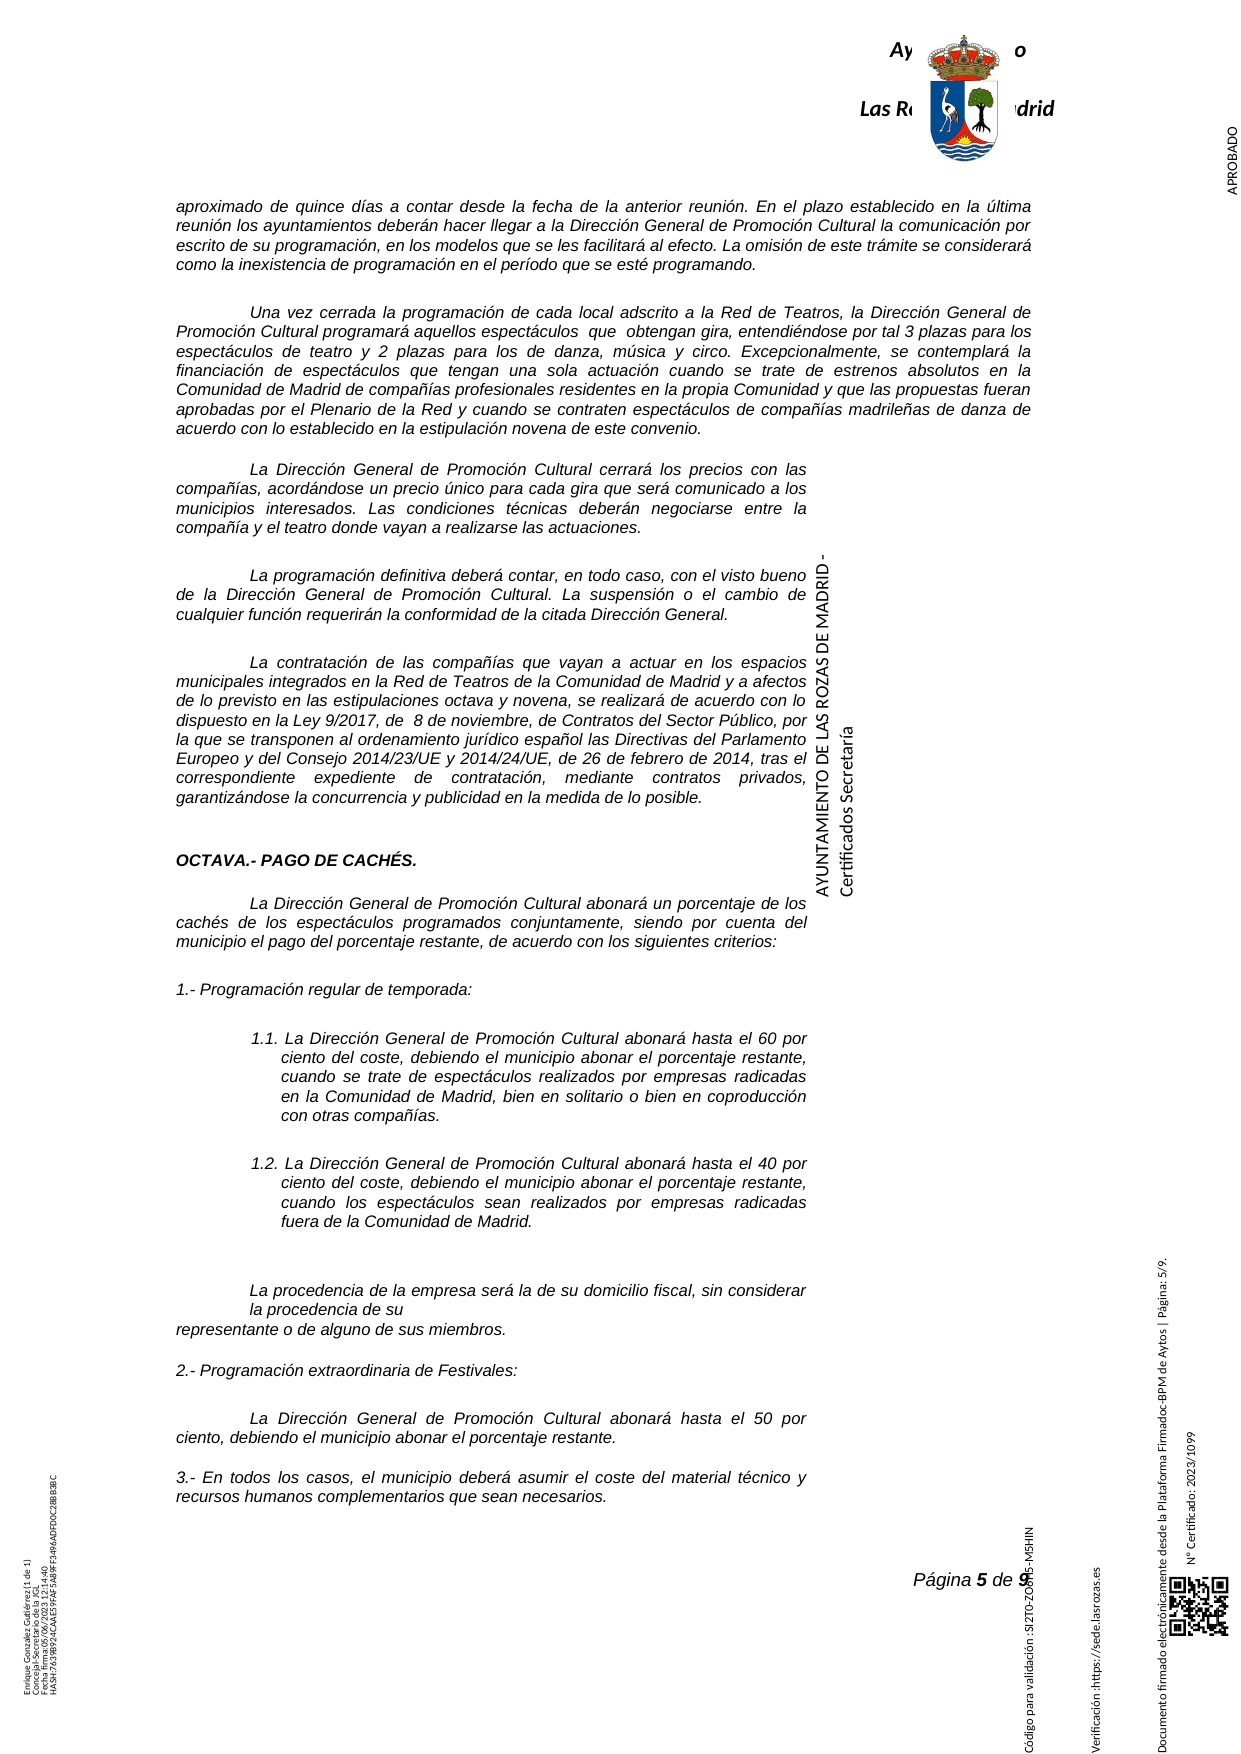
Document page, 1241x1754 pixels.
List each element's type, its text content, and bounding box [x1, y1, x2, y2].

text 1.1. La Dirección General de Promoción Cultural abonará hasta el 60 por ciento del coste, debiendo el municipio abonar el porcentaje restante, cuando se trate de espectáculos realizados por empresas radicadas en la Comunidad de Madrid, bien en solitario o bien en coproducción con otras compañías. [251, 1028, 1034, 1125]
text 2.- Programación extraordinaria de Festivales: [176, 1361, 1034, 1380]
text aproximado de quince días a contar desde la fecha de la anterior reunión. En el plazo establecido en la última reunión los ayuntamientos deberán hacer llegar a la Dirección General de Promoción Cultural la comunicación por escrito de su programación, en los modelos que se les facilitará al efecto. La omisión de este trámite se considerará como la inexistencia de programación en el período que se esté programando. [176, 197, 1034, 274]
text Una vez cerrada la programación de cada local adscrito a la Red de Teatros, la Dirección General de Promoción Cultural programará aquellos espectáculos que obtengan gira, entendiéndose por tal 3 plazas para los espectáculos de teatro y 2 plazas para los de danza, música y circo. Excepcionalmente, se contemplará la financiación de espectáculos que tengan una sola actuación cuando se trate de estrenos absolutos en la Comunidad de Madrid de compañías profesionales residentes en la propia Comunidad y que las propuestas fueran aprobadas por el Plenario de la Red y cuando se contraten espectáculos de compañías madrileñas de danza de acuerdo con lo establecido en la estipulación novena de este convenio. [176, 303, 1034, 438]
text La Dirección General de Promoción Cultural cerrará los precios con las compañías, acordándose un precio único para cada gira que será comunicado a los municipios interesados. Las condiciones técnicas deberán negociarse entre la compañía y el teatro donde vayan a realizarse las actuaciones. [176, 460, 1034, 537]
text La Dirección General de Promoción Cultural abonará hasta el 50 por ciento, debiendo el municipio abonar el porcentaje restante. [176, 1409, 1034, 1447]
text La programación definitiva deberá contar, en todo caso, con el visto bueno de la Dirección General de Promoción Cultural. La suspensión o el cambio de cualquier función requerirán la conformidad de la citada Dirección General. [176, 566, 1034, 624]
text OCTAVA.- PAGO DE CACHÉS. [176, 851, 1031, 870]
text representante o de alguno de sus miembros. [176, 1320, 1034, 1339]
text 3.- En todos los casos, el municipio deberá asumir el coste del material técnico y recursos humanos complementarios que sean necesarios. [176, 1468, 1034, 1506]
text La contratación de las compañías que vayan a actuar en los espacios municipales integrados en la Red de Teatros de la Comunidad de Madrid y a afectos de lo previsto en las estipulaciones octava y novena, se realizará de acuerdo con lo dispuesto en la Ley 9/2017, de 8 de noviembre, de Contratos del Sector Público, por la que se transponen al ordenamiento jurídico español las Directivas del Parlamento Europeo y del Consejo 2014/23/UE y 2014/24/UE, de 26 de febrero de 2014, tras el correspondiente expediente de contratación, mediante contratos privados, garantizándose la concurrencia y publicidad en la medida de lo posible. [176, 653, 1034, 807]
text 1.2. La Dirección General de Promoción Cultural abonará hasta el 40 por ciento del coste, debiendo el municipio abonar el porcentaje restante, cuando los espectáculos sean realizados por empresas radicadas fuera de la Comunidad de Madrid. [251, 1154, 1034, 1231]
text La procedencia de la empresa será la de su domicilio fiscal, sin considerar la procedencia de su [249, 1281, 1034, 1319]
text 1.- Programación regular de temporada: [176, 980, 1034, 999]
text La Dirección General de Promoción Cultural abonará un porcentaje de los cachés de los espectáculos programados conjuntamente, siendo por cuenta del municipio el pago del porcentaje restante, de acuerdo con los siguientes criterios: [176, 893, 1034, 951]
